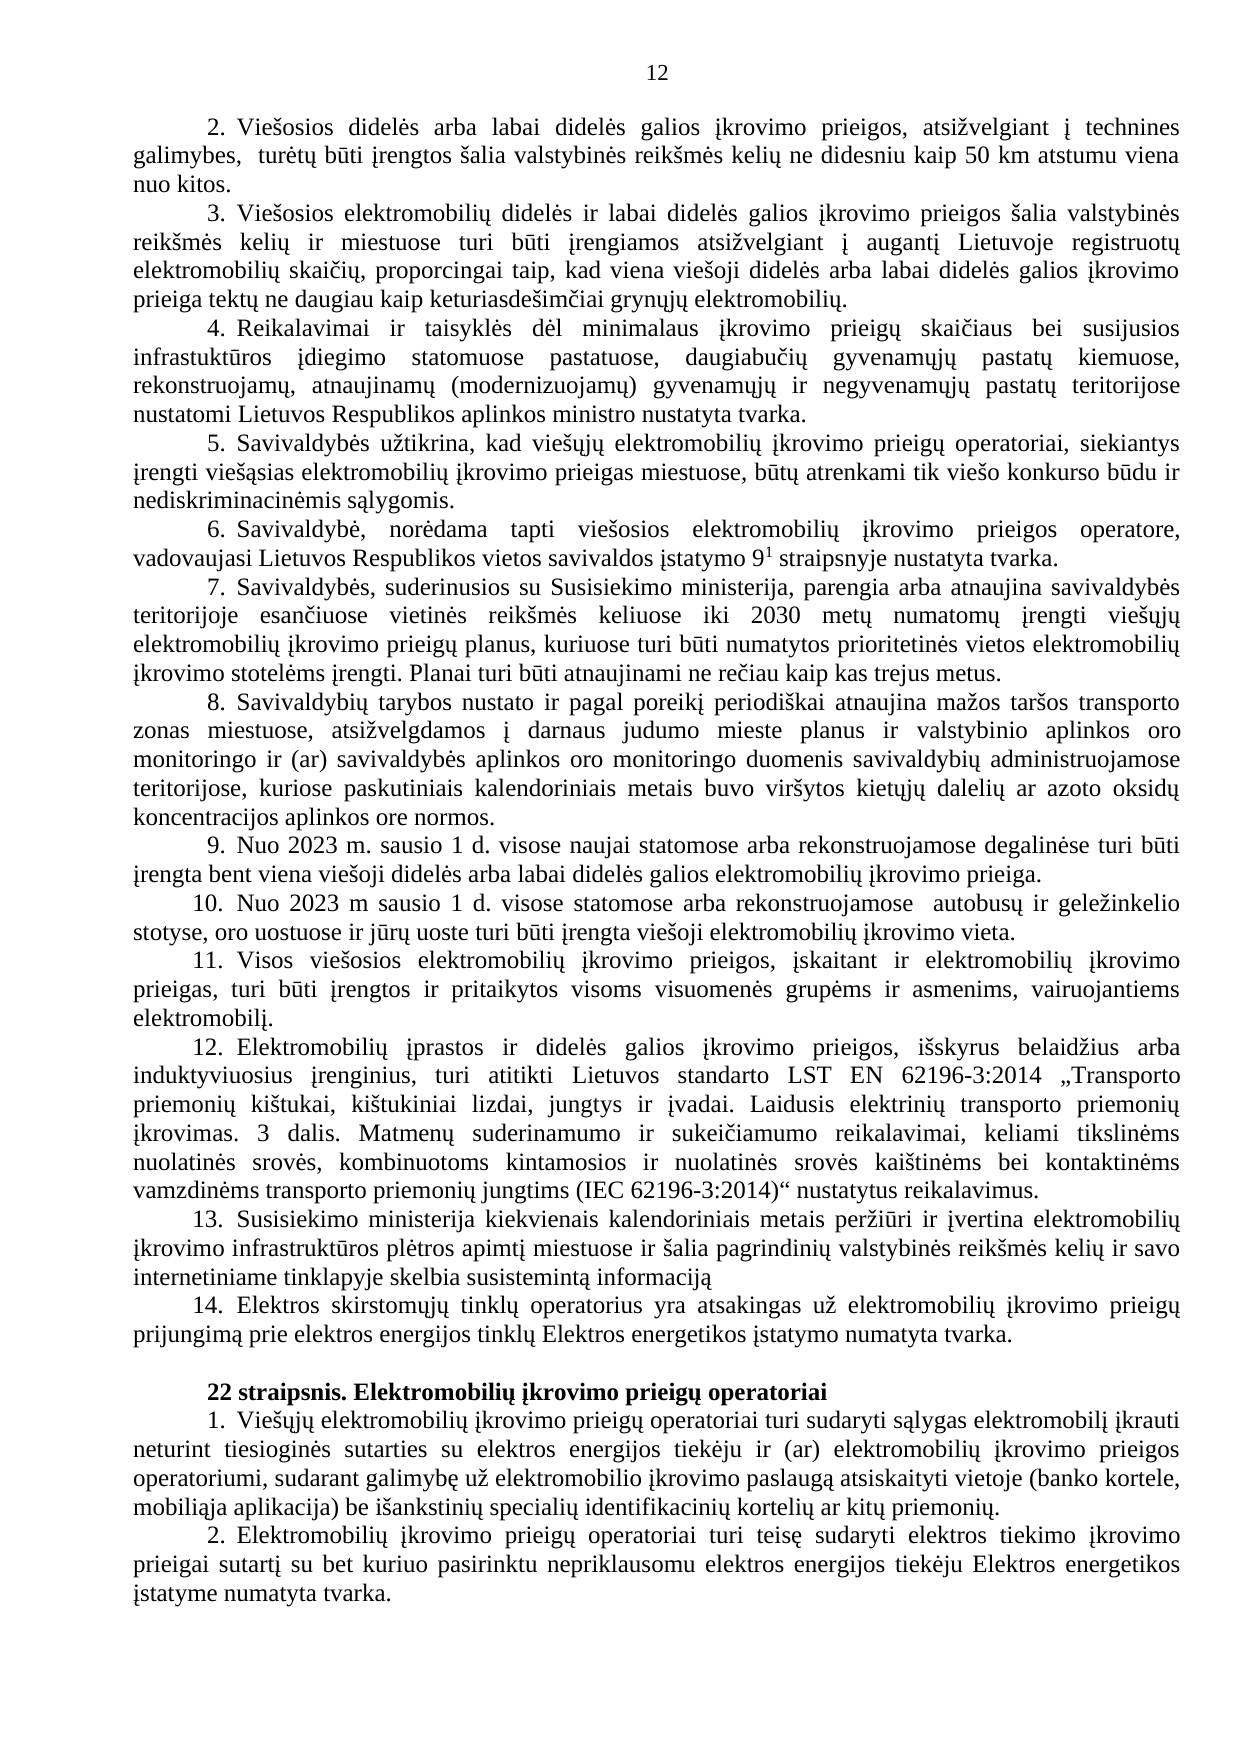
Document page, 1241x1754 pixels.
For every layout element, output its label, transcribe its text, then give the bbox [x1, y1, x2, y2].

text 10. Nuo 2023 m sausio 1 d. visose statomose arba rekonstruojamose autobusų ir geležinkelio stotyse, oro uostuose ir jūrų uoste turi būti įrengta viešoji elektromobilių įkrovimo vieta. [133, 888, 1181, 946]
text 2. Elektromobilių įkrovimo prieigų operatoriai turi teisę sudaryti elektros tiekimo įkrovimo prieigai sutartį su bet kuriuo pasirinktu nepriklausomu elektros energijos tiekėju Elektros energetikos įstatyme numatyta tvarka. [133, 1521, 1181, 1607]
text 9. Nuo 2023 m. sausio 1 d. visose naujai statomose arba rekonstruojamose degalinėse turi būti įrengta bent viena viešoji didelės arba labai didelės galios elektromobilių įkrovimo prieiga. [133, 831, 1181, 888]
text 12. Elektromobilių įprastos ir didelės galios įkrovimo prieigos, išskyrus belaidžius arba induktyviuosius įrenginius, turi atitikti Lietuvos standarto LST EN 62196-3:2014 „Transporto priemonių kištukai, kištukiniai lizdai, jungtys ir įvadai. Laidusis elektrinių transporto priemonių įkrovimas. 3 dalis. Matmenų suderinamumo ir sukeičiamumo reikalavimai, keliami tikslinėms nuolatinės srovės, kombinuotoms kintamosios ir nuolatinės srovės kaištinėms bei kontaktinėms vamzdinėms transporto priemonių jungtims (IEC 62196-3:2014)“ nustatytus reikalavimus. [133, 1032, 1181, 1204]
text 1. Viešųjų elektromobilių įkrovimo prieigų operatoriai turi sudaryti sąlygas elektromobilį įkrauti neturint tiesioginės sutarties su elektros energijos tiekėju ir (ar) elektromobilių įkrovimo prieigos operatoriumi, sudarant galimybę už elektromobilio įkrovimo paslaugą atsiskaityti vietoje (banko kortele, mobiliąja aplikacija) be išankstinių specialių identifikacinių kortelių ar kitų priemonių. [133, 1406, 1181, 1521]
text 22 straipsnis. Elektromobilių įkrovimo prieigų operatoriai [133, 1377, 1181, 1406]
text 13. Susisiekimo ministerija kiekvienais kalendoriniais metais peržiūri ir įvertina elektromobilių įkrovimo infrastruktūros plėtros apimtį miestuose ir šalia pagrindinių valstybinės reikšmės kelių ir savo internetiniame tinklapyje skelbia susistemintą informaciją [133, 1204, 1181, 1291]
text 3. Viešosios elektromobilių didelės ir labai didelės galios įkrovimo prieigos šalia valstybinės reikšmės kelių ir miestuose turi būti įrengiamos atsižvelgiant į augantį Lietuvoje registruotų elektromobilių skaičių, proporcingai taip, kad viena viešoji didelės arba labai didelės galios įkrovimo prieiga tektų ne daugiau kaip keturiasdešimčiai grynųjų elektromobilių. [133, 198, 1181, 313]
text 14. Elektros skirstomųjų tinklų operatorius yra atsakingas už elektromobilių įkrovimo prieigų prijungimą prie elektros energijos tinklų Elektros energetikos įstatymo numatyta tvarka. [133, 1291, 1181, 1348]
text 6. Savivaldybė, norėdama tapti viešosios elektromobilių įkrovimo prieigos operatore, vadovaujasi Lietuvos Respublikos vietos savivaldos įstatymo 91 straipsnyje nustatyta tvarka. [133, 514, 1181, 572]
text 8. Savivaldybių tarybos nustato ir pagal poreikį periodiškai atnaujina mažos taršos transporto zonas miestuose, atsižvelgdamos į darnaus judumo mieste planus ir valstybinio aplinkos oro monitoringo ir (ar) savivaldybės aplinkos oro monitoringo duomenis savivaldybių administruojamose teritorijose, kuriose paskutiniais kalendoriniais metais buvo viršytos kietųjų dalelių ar azoto oksidų koncentracijos aplinkos ore normos. [133, 687, 1181, 831]
text 5. Savivaldybės užtikrina, kad viešųjų elektromobilių įkrovimo prieigų operatoriai, siekiantys įrengti viešąsias elektromobilių įkrovimo prieigas miestuose, būtų atrenkami tik viešo konkurso būdu ir nediskriminacinėmis sąlygomis. [133, 428, 1181, 514]
text 11. Visos viešosios elektromobilių įkrovimo prieigos, įskaitant ir elektromobilių įkrovimo prieigas, turi būti įrengtos ir pritaikytos visoms visuomenės grupėms ir asmenims, vairuojantiems elektromobilį. [133, 946, 1181, 1032]
text 7. Savivaldybės, suderinusios su Susisiekimo ministerija, parengia arba atnaujina savivaldybės teritorijoje esančiuose vietinės reikšmės keliuose iki 2030 metų numatomų įrengti viešųjų elektromobilių įkrovimo prieigų planus, kuriuose turi būti numatytos prioritetinės vietos elektromobilių įkrovimo stotelėms įrengti. Planai turi būti atnaujinami ne rečiau kaip kas trejus metus. [133, 572, 1181, 687]
text 2. Viešosios didelės arba labai didelės galios įkrovimo prieigos, atsižvelgiant į technines galimybes, turėtų būti įrengtos šalia valstybinės reikšmės kelių ne didesniu kaip 50 km atstumu viena nuo kitos. [133, 112, 1181, 198]
text 4. Reikalavimai ir taisyklės dėl minimalaus įkrovimo prieigų skaičiaus bei susijusios infrastuktūros įdiegimo statomuose pastatuose, daugiabučių gyvenamųjų pastatų kiemuose, rekonstruojamų, atnaujinamų (modernizuojamų) gyvenamųjų ir negyvenamųjų pastatų teritorijose nustatomi Lietuvos Respublikos aplinkos ministro nustatyta tvarka. [133, 313, 1181, 428]
